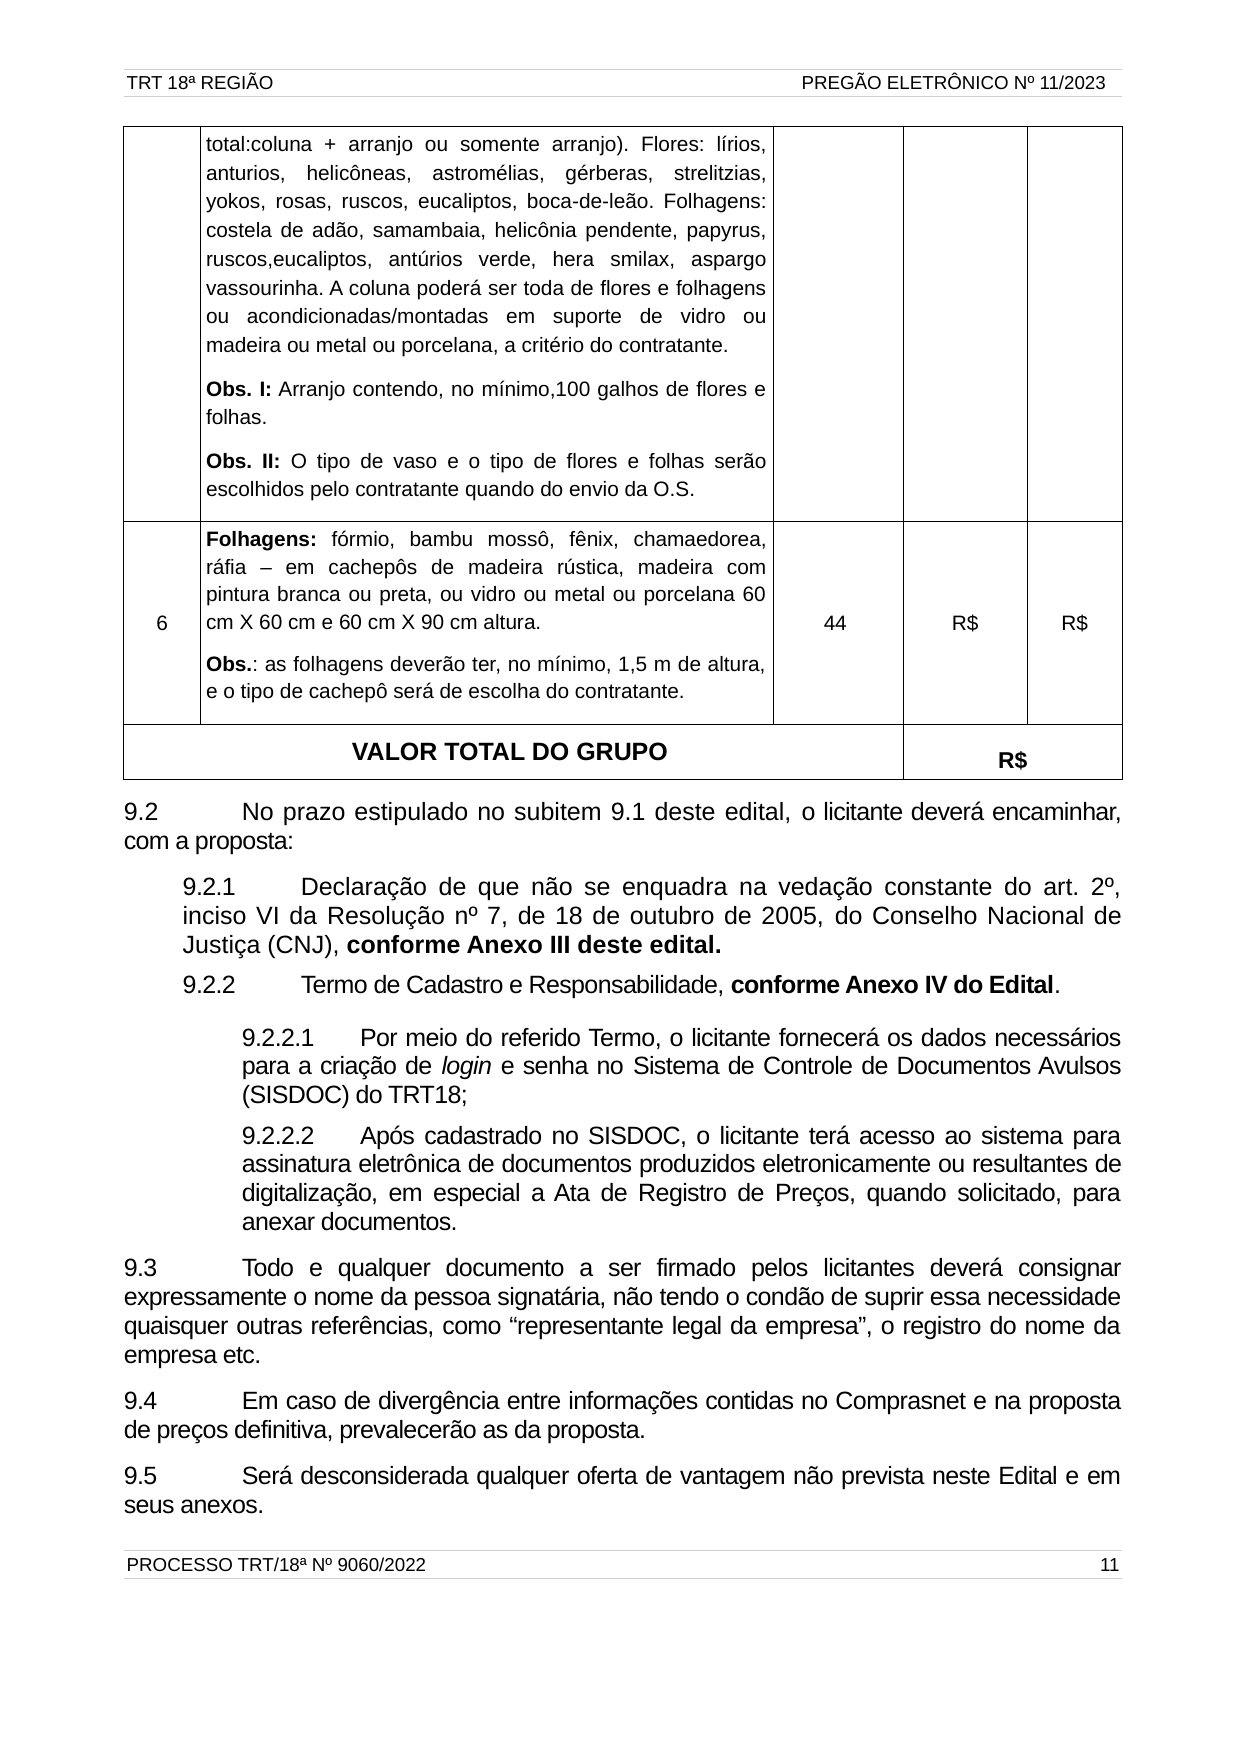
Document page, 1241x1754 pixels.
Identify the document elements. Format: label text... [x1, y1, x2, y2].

table_cell [1028, 127, 1122, 521]
table_cell R$ [904, 522, 1027, 724]
text 9.2.2.1 Por meio do referido Termo, o licitante fornecerá os dados necessários para a criação de login e senha no Sistema de Controle de Documentos Avulsos (SISDOC) do TRT18; [242, 1023, 1122, 1109]
list 9.3 Todo e qualquer documento a ser firmado pelos licitantes deverá consignar expressamente o nome da pessoa signatária, não tendo o condão de suprir essa necessidade quaisquer outras referências, como “representante legal da empresa”, o registro do nome da empresa etc. [123, 1253, 1122, 1368]
table_cell R$ [1028, 522, 1122, 724]
table_cell total:coluna + arranjo ou somente arranjo). Flores: lírios, anturios, helicôneas, astromélias, gérberas, strelitzias, yokos, rosas, ruscos, eucaliptos, boca-de-leão. Folhagens: costela de adão, samambaia, helicônia pendente, papyrus, ruscos,eucaliptos, antúrios verde, hera smilax, aspargo vassourinha. A coluna poderá ser toda de flores e folhagens ou acondicionadas/montadas em suporte de vidro ou madeira ou metal ou porcelana, a critério do contratante. Obs. I: Arranjo contendo, no mínimo,100 galhos de flores e folhas. Obs. II: O tipo de vaso e o tipo de flores e folhas serão escolhidos pelo contratante quando do envio da O.S. [201, 127, 773, 521]
table_cell R$ [904, 725, 1122, 779]
text 9.2.2.2 Após cadastrado no SISDOC, o licitante terá acesso ao sistema para assinatura eletrônica de documentos produzidos eletronicamente ou resultantes de digitalização, em especial a Ata de Registro de Preços, quando solicitado, para anexar documentos. [242, 1121, 1122, 1236]
list 9.5 Será desconsiderada qualquer oferta de vantagem não prevista neste Edital e em seus anexos. [123, 1461, 1122, 1519]
table_cell VALOR TOTAL DO GRUPO [124, 725, 903, 779]
text 9.2.2 Termo de Cadastro e Responsabilidade, conforme Anexo IV do Edital. [182, 970, 1122, 999]
table_cell Folhagens: fórmio, bambu mossô, fênix, chamaedorea, ráfia – em cachepôs de madeira rústica, madeira com pintura branca ou preta, ou vidro ou metal ou porcelana 60 cm X 60 cm e 60 cm X 90 cm altura. Obs.: as folhagens deverão ter, no mínimo, 1,5 m de altura, e o tipo de cachepô será de escolha do contratante. [201, 522, 773, 724]
table_cell [904, 127, 1027, 521]
table_cell 6 [124, 522, 200, 724]
list 9.4 Em caso de divergência entre informações contidas no Comprasnet e na proposta de preços definitiva, prevalecerão as da proposta. [123, 1386, 1122, 1443]
table_cell 44 [774, 522, 903, 724]
text 9.2.1 Declaração de que não se enquadra na vedação constante do art. 2º, inciso VI da Resolução nº 7, de 18 de outubro de 2005, do Conselho Nacional de Justiça (CNJ), conforme Anexo III deste edital. [182, 872, 1122, 958]
list 9.2 No prazo estipulado no subitem 9.1 deste edital, o licitante deverá encaminhar, com a proposta: [123, 797, 1122, 854]
table_cell [124, 127, 200, 521]
table_cell [774, 127, 903, 521]
